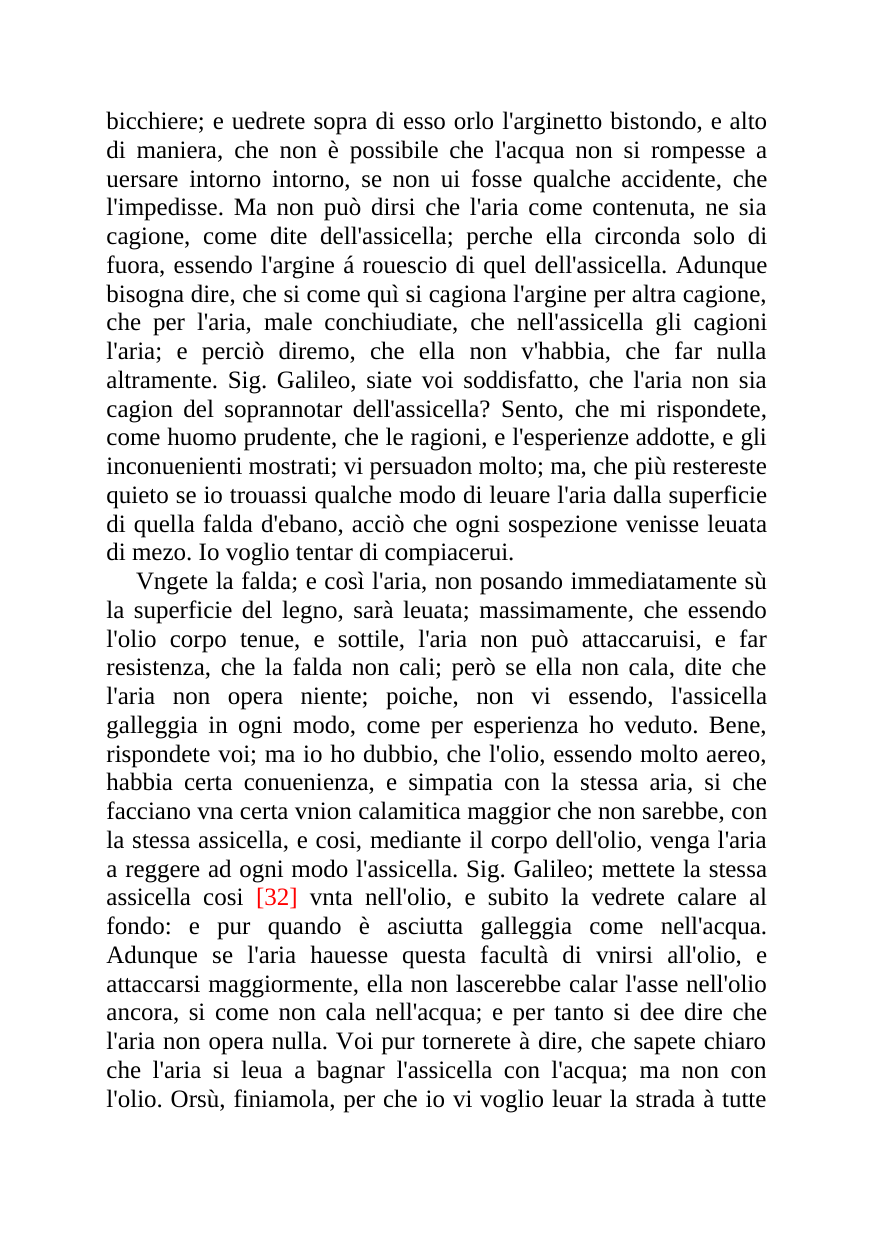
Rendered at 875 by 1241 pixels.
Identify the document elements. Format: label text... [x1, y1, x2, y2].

text bicchiere; e uedrete sopra di esso orlo l'arginetto bistondo, e alto di maniera, che non è possibile che l'acqua non si rompesse a uersare intorno intorno, se non ui fosse qualche accidente, che l'impedisse. Ma non può dirsi che l'aria come contenuta, ne sia cagione, come dite dell'assicella; perche ella circonda solo di fuora, essendo l'argine á rouescio di quel dell'assicella. Adunque bisogna dire, che si come quì si cagiona l'argine per altra cagione, che per l'aria, male conchiudiate, che nell'assicella gli cagioni l'aria; e perciò diremo, che ella non v'habbia, che far nulla altramente. Sig. Galileo, siate voi soddisfatto, che l'aria non sia cagion del soprannotar dell'assicella? Sento, che mi rispondete, come huomo prudente, che le ragioni, e l'esperienze addotte, e gli inconuenienti mostrati; vi persuadon molto; ma, che più restereste quieto se io trouassi qualche modo di leuare l'aria dalla superficie di quella falda d'ebano, acciò che ogni sospezione venisse leuata di mezo. Io voglio tentar di compiacerui. [106, 106, 768, 566]
text Vngete la falda; e così l'aria, non posando immediatamente sù la superficie del legno, sarà leuata; massimamente, che essendo l'olio corpo tenue, e sottile, l'aria non può attaccaruisi, e far resistenza, che la falda non cali; però se ella non cala, dite che l'aria non opera niente; poiche, non vi essendo, l'assicella galleggia in ogni modo, come per esperienza ho veduto. Bene, rispondete voi; ma io ho dubbio, che l'olio, essendo molto aereo, habbia certa conuenienza, e simpatia con la stessa aria, si che facciano vna certa vnion calamitica maggior che non sarebbe, con la stessa assicella, e cosi, mediante il corpo dell'olio, venga l'aria a reggere ad ogni modo l'assicella. Sig. Galileo; mettete la stessa assicella cosi [32] vnta nell'olio, e subito la vedrete calare al fondo: e pur quando è asciutta galleggia come nell'acqua. Adunque se l'aria hauesse questa facultà di vnirsi all'olio, e attaccarsi maggiormente, ella non lascerebbe calar l'asse nell'olio ancora, si come non cala nell'acqua; e per tanto si dee dire che l'aria non opera nulla. Voi pur tornerete à dire, che sapete chiaro che l'aria si leua a bagnar l'assicella con l'acqua; ma non con l'olio. Orsù, finiamola, per che io vi voglio leuar la strada à tutte [106, 566, 768, 1112]
